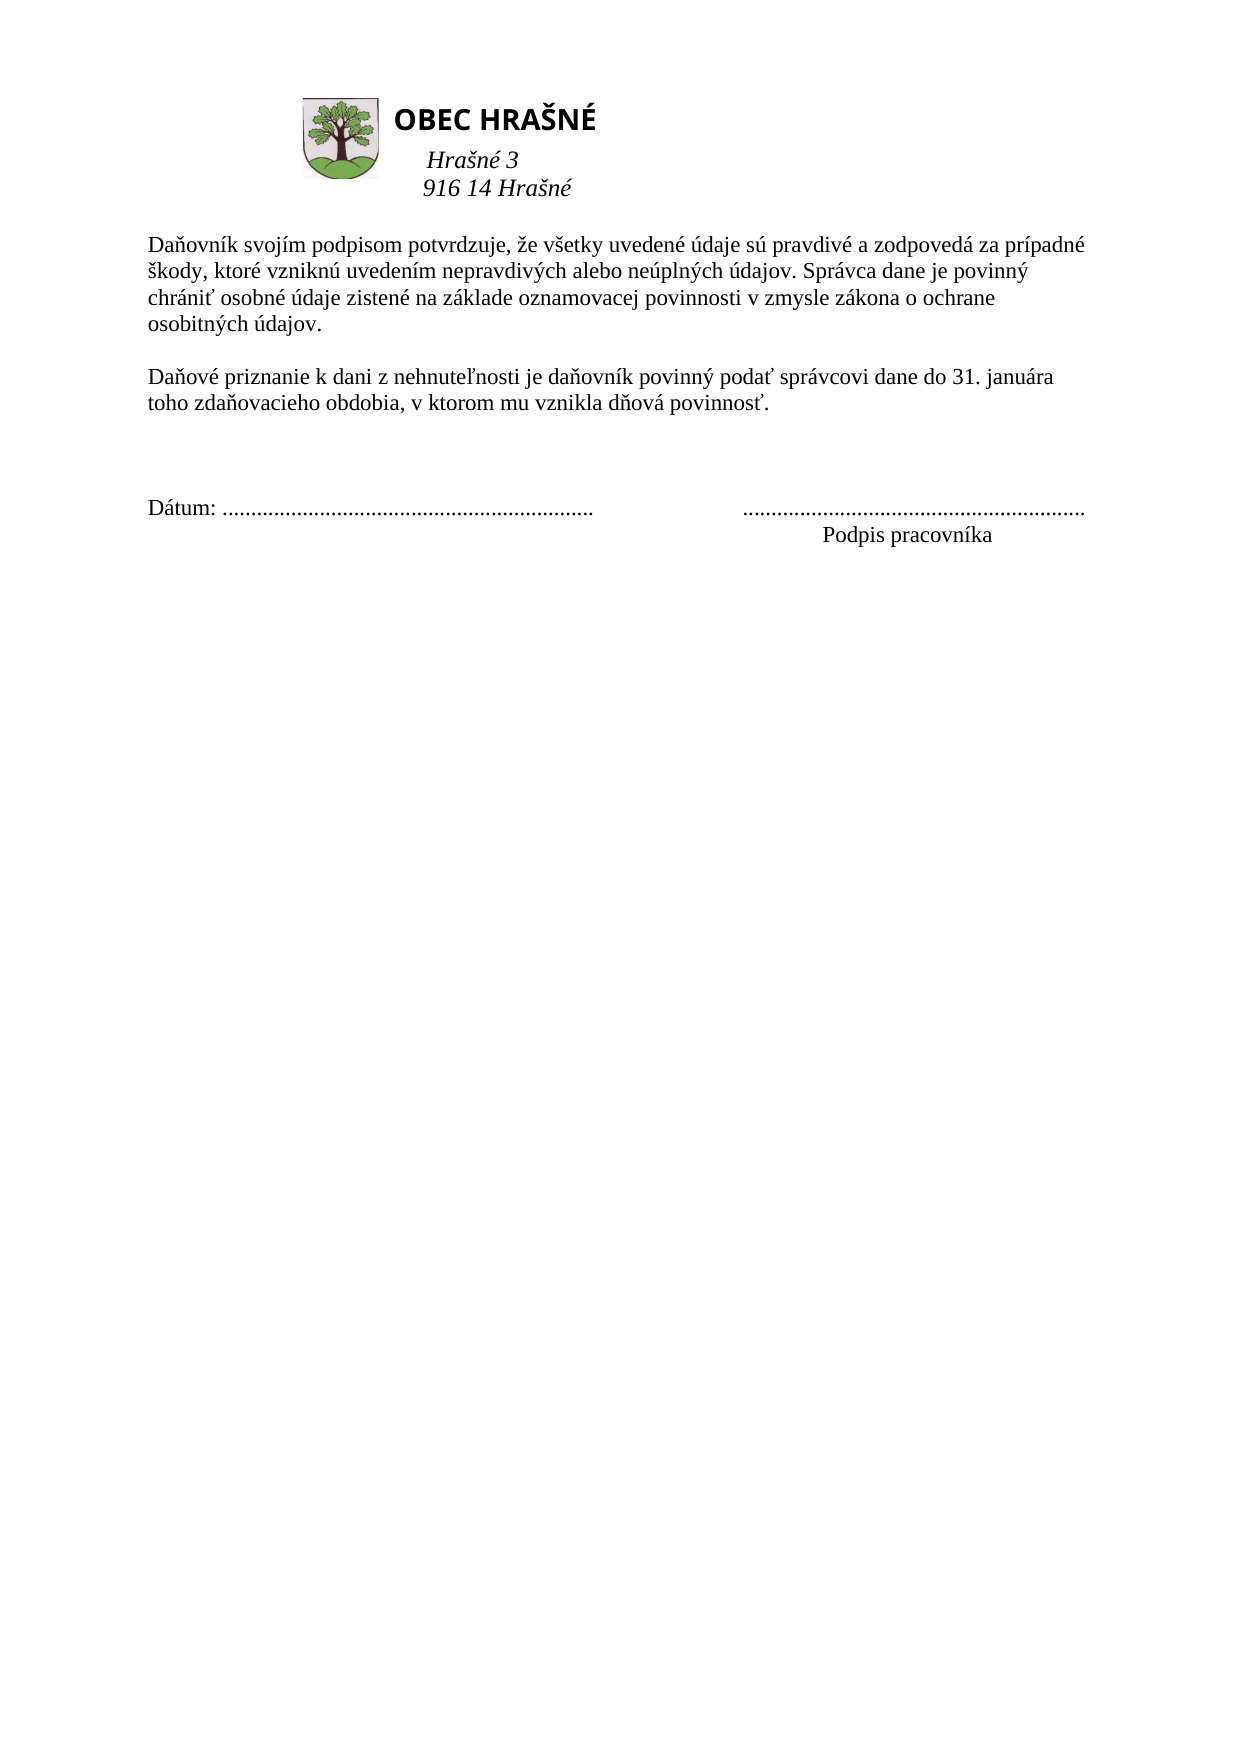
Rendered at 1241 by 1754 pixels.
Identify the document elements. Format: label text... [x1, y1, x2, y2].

text Daňovník svojím podpisom potvrdzuje, že všetky uvedené údaje sú pravdivé a zodpovedá za prípadné škody, ktoré vzniknú uvedením nepravdivých alebo neúplných údajov. Správca dane je povinný chrániť osobné údaje zistené na základe oznamovacej povinnosti v zmysle zákona o ochrane osobitných údajov. [148, 231, 1093, 336]
text Podpis pracovníka [148, 521, 1093, 547]
text Dátum: ................................................................. ............................................................ [148, 494, 1093, 521]
text Daňové priznanie k dani z nehnuteľnosti je daňovník povinný podať správcovi dane do 31. januára toho zdaňovacieho obdobia, v ktorom mu vznikla dňová povinnosť. [148, 363, 1093, 415]
